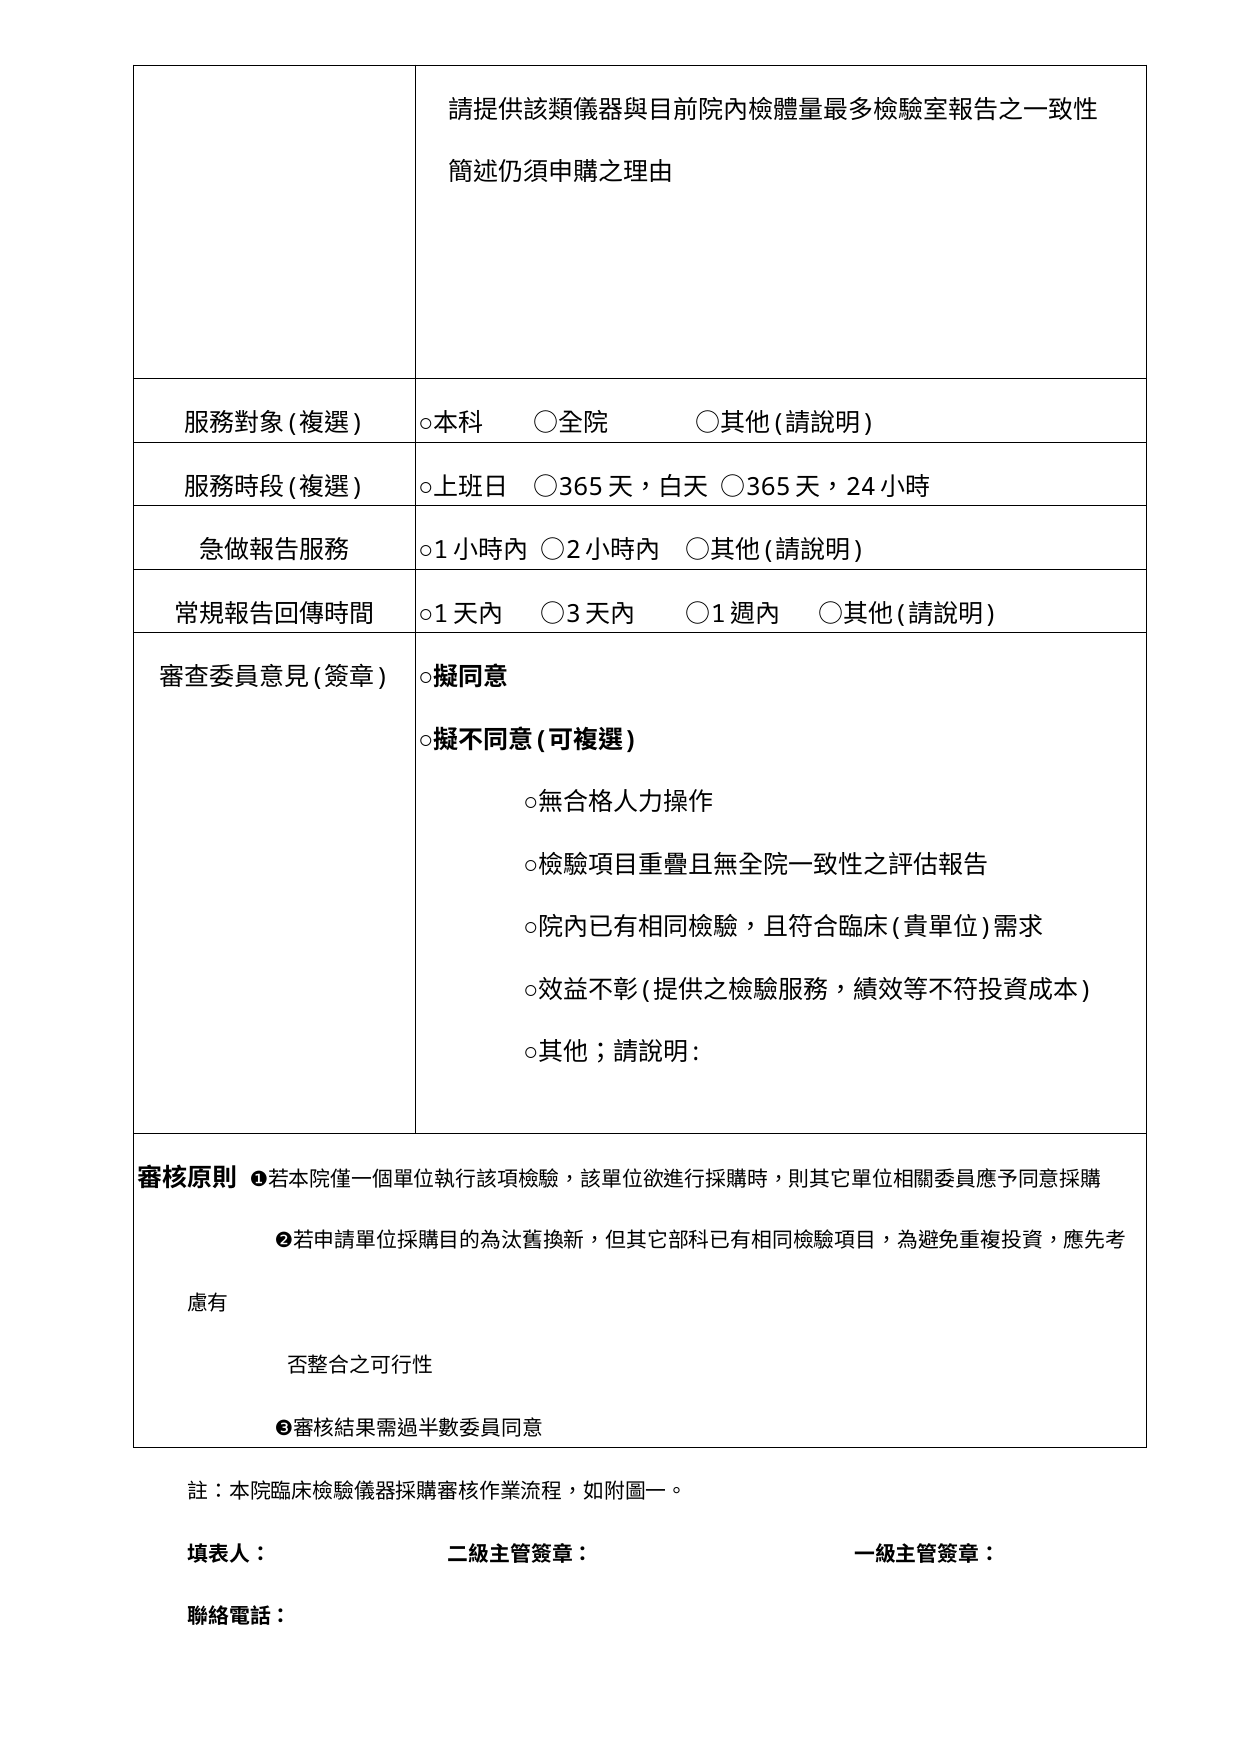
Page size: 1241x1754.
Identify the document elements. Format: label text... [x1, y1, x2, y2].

table_cell ○上班日 ○365天，白天 ○365天，24小時 [416, 443, 1146, 505]
table_cell 請提供該類儀器與目前院內檢體量最多檢驗室報告之一致性 簡述仍須申購之理由 [416, 66, 1146, 378]
text 聯絡電話： [187, 1573, 1125, 1635]
table_cell ○本科 ○全院 ○其他(請說明) [416, 379, 1146, 442]
table_cell ○擬同意 ○擬不同意(可複選) ○無合格人力操作 ○檢驗項目重疊且無全院一致性之評估報告 ○院內已有相同檢驗，且符合臨床(貴單位)需求 ○效益不彰(提供之檢驗服務，績效等不符投資成本) ○其他；請說明: [416, 633, 1146, 1133]
text 註：本院臨床檢驗儀器採購審核作業流程，如附圖一。 [187, 1448, 1125, 1510]
table_cell ○1天內 ○3天內 ○1週內 ○其他(請說明) [416, 570, 1146, 632]
table_cell 服務時段(複選) [134, 443, 415, 505]
table_cell ○1小時內 ○2小時內 ○其他(請說明) [416, 506, 1146, 569]
text 填表人： 二級主管簽章： 一級主管簽章： [187, 1510, 1125, 1573]
table_cell 常規報告回傳時間 [134, 570, 415, 632]
table_cell 急做報告服務 [134, 506, 415, 569]
table_cell 審核原則 若本院僅一個單位執行該項檢驗，該單位欲進行採購時，則其它單位相關委員應予同意採購 若申請單位採購目的為汰舊換新，但其它部科已有相同檢驗項目，為避免重複投資，應先考慮有 否整合之可行性 審核結果需過半數委員同意 [134, 1134, 1146, 1447]
table_cell [134, 66, 415, 378]
table_cell 審查委員意見(簽章) [134, 633, 415, 1133]
table_cell 服務對象(複選) [134, 379, 415, 442]
